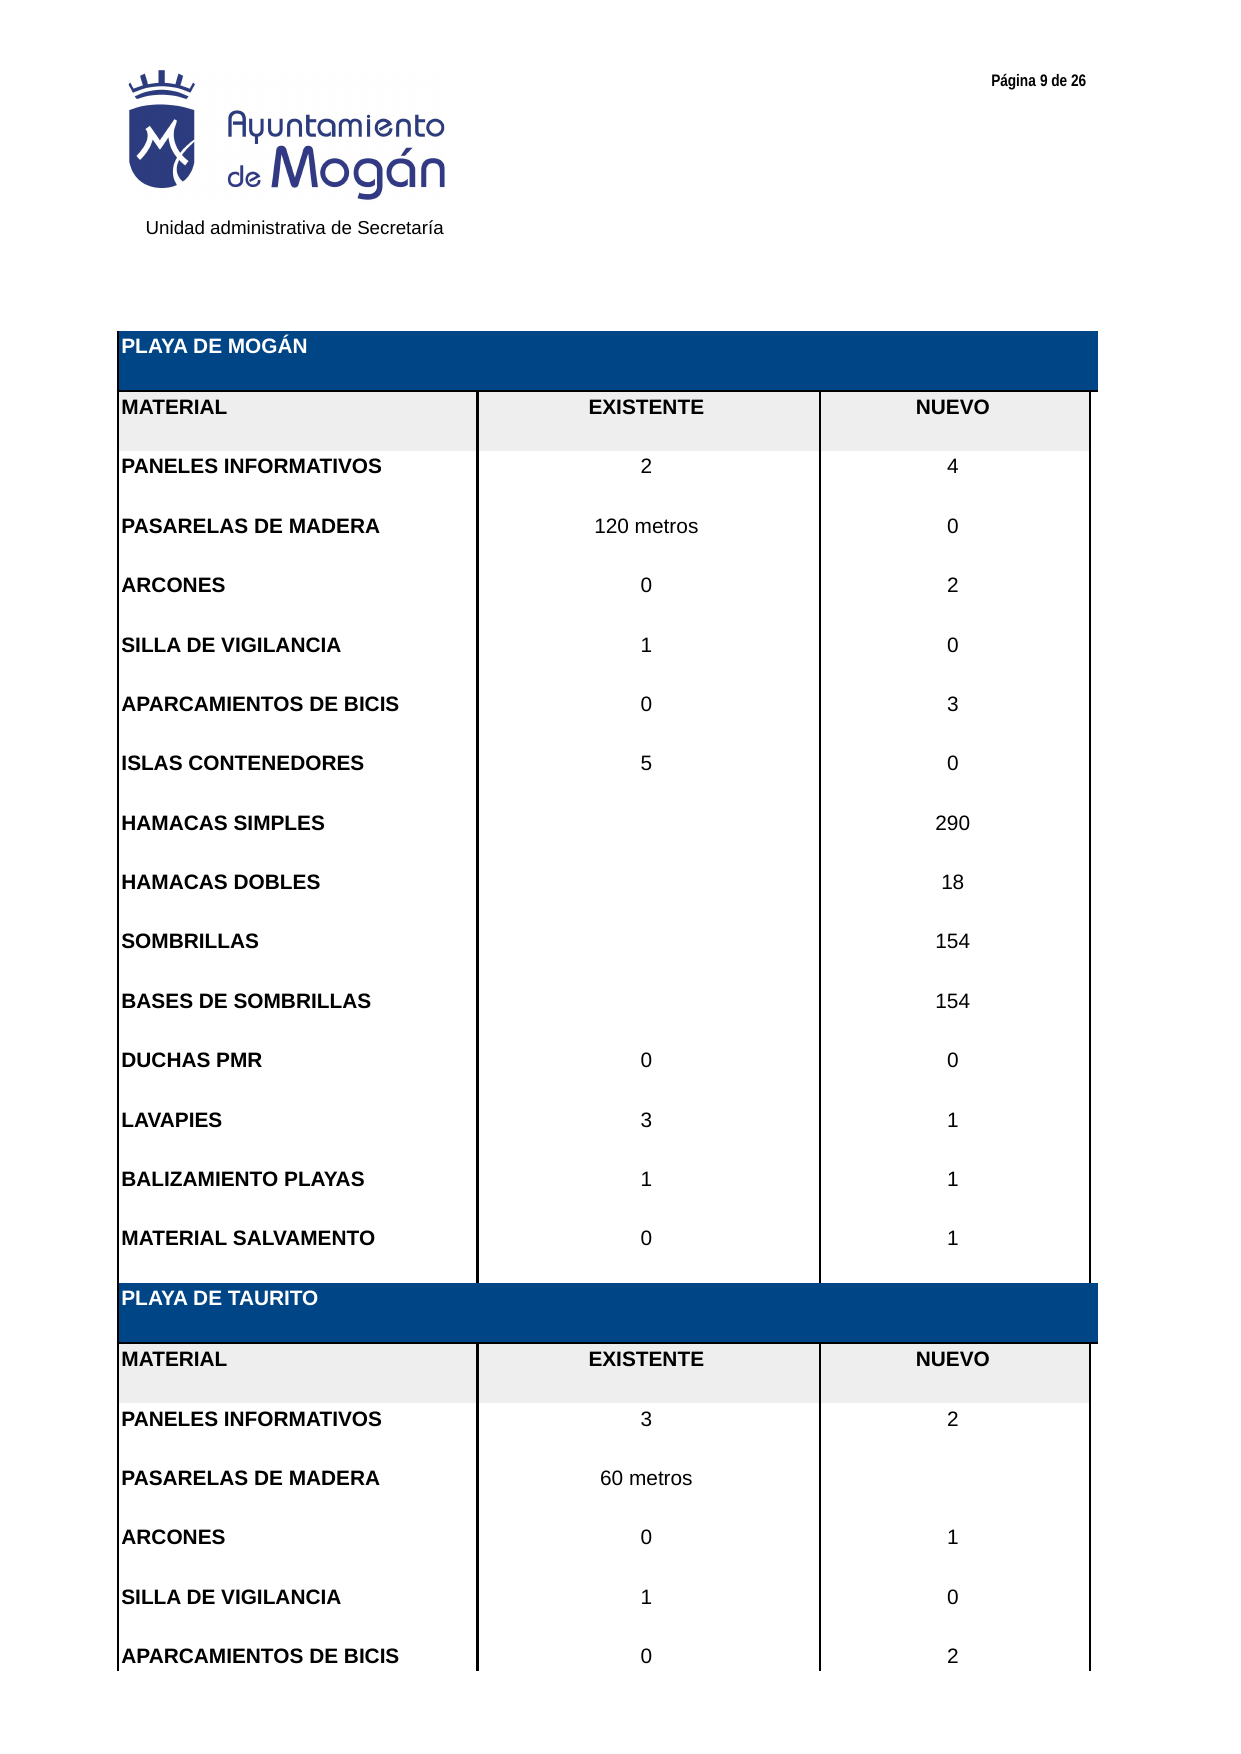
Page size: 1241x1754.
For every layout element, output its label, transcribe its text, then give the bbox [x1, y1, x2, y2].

table_cell 0 [479, 689, 819, 748]
table_cell [479, 986, 819, 1045]
table_cell [1091, 511, 1098, 570]
table_cell 2 [479, 451, 819, 511]
table_cell 18 [821, 867, 1089, 926]
table_cell [1091, 1641, 1098, 1671]
table_cell MATERIAL SALVAMENTO [119, 1223, 476, 1283]
table_cell 1 [479, 1582, 819, 1641]
table_cell 0 [479, 1223, 819, 1283]
table_cell APARCAMIENTOS DE BICIS [119, 689, 476, 748]
table_cell HAMACAS DOBLES [119, 867, 476, 926]
table_cell DUCHAS PMR [119, 1045, 476, 1104]
table_cell NUEVO [821, 392, 1089, 451]
table_cell HAMACAS SIMPLES [119, 808, 476, 867]
table_cell EXISTENTE [479, 1344, 819, 1403]
table_cell 0 [479, 1641, 819, 1671]
table_cell 0 [821, 630, 1089, 689]
table_cell LAVAPIES [119, 1105, 476, 1164]
table_cell [1091, 808, 1098, 867]
table_header PLAYA DE MOGÁN [119, 331, 1098, 390]
table_cell [1091, 1463, 1098, 1522]
table_cell 0 [479, 1522, 819, 1582]
table_cell EXISTENTE [479, 392, 819, 451]
table_cell 120 metros [479, 511, 819, 570]
table_cell 290 [821, 808, 1089, 867]
table_cell [1091, 1344, 1098, 1403]
table_cell 60 metros [479, 1463, 819, 1522]
table_cell [479, 867, 819, 926]
table_cell 0 [821, 511, 1089, 570]
table_cell BALIZAMIENTO PLAYAS [119, 1164, 476, 1223]
table_cell 2 [821, 1641, 1089, 1671]
table_cell ARCONES [119, 1522, 476, 1582]
table_cell ARCONES [119, 570, 476, 629]
table_cell ISLAS CONTENEDORES [119, 748, 476, 808]
table_cell [1091, 1105, 1098, 1164]
table_cell [1091, 1582, 1098, 1641]
table_cell 5 [479, 748, 819, 808]
table_cell [1091, 630, 1098, 689]
table_cell 3 [821, 689, 1089, 748]
table_cell [1091, 867, 1098, 926]
table_cell [1091, 392, 1098, 451]
table_cell [1091, 1522, 1098, 1582]
table_cell 0 [821, 1045, 1089, 1104]
table_cell 1 [821, 1164, 1089, 1223]
table_cell 154 [821, 926, 1089, 986]
table_cell [1091, 689, 1098, 748]
table_cell NUEVO [821, 1344, 1089, 1403]
table_cell [1091, 1404, 1098, 1463]
table_cell 0 [479, 1045, 819, 1104]
table_cell [1091, 451, 1098, 511]
table_cell 1 [479, 630, 819, 689]
table_cell 1 [479, 1164, 819, 1223]
table_cell 0 [479, 570, 819, 629]
table_cell 0 [821, 748, 1089, 808]
table_cell [479, 926, 819, 986]
table_cell 2 [821, 570, 1089, 629]
table_cell [479, 808, 819, 867]
table_cell [1091, 1045, 1098, 1104]
table_cell [1091, 1164, 1098, 1223]
table_cell 4 [821, 451, 1089, 511]
table_cell PANELES INFORMATIVOS [119, 1404, 476, 1463]
picture [128, 70, 445, 206]
table_cell 2 [821, 1404, 1089, 1463]
table_header PLAYA DE TAURITO [119, 1283, 1098, 1342]
table_cell APARCAMIENTOS DE BICIS [119, 1641, 476, 1671]
table_cell 1 [821, 1522, 1089, 1582]
table_cell 3 [479, 1105, 819, 1164]
table_cell 3 [479, 1404, 819, 1463]
table_cell 1 [821, 1105, 1089, 1164]
table_cell PASARELAS DE MADERA [119, 1463, 476, 1522]
table_cell MATERIAL [119, 392, 476, 451]
table_cell [1091, 570, 1098, 629]
table_cell [1091, 986, 1098, 1045]
table_cell [821, 1463, 1089, 1522]
table_cell SILLA DE VIGILANCIA [119, 1582, 476, 1641]
table_cell SOMBRILLAS [119, 926, 476, 986]
table_cell [1091, 1223, 1098, 1283]
table_cell 0 [821, 1582, 1089, 1641]
table_cell SILLA DE VIGILANCIA [119, 630, 476, 689]
table_cell 154 [821, 986, 1089, 1045]
table_cell 1 [821, 1223, 1089, 1283]
table_cell [1091, 926, 1098, 986]
table_cell MATERIAL [119, 1344, 476, 1403]
table_cell PASARELAS DE MADERA [119, 511, 476, 570]
table_cell [1091, 748, 1098, 808]
table_cell PANELES INFORMATIVOS [119, 451, 476, 511]
table_cell BASES DE SOMBRILLAS [119, 986, 476, 1045]
